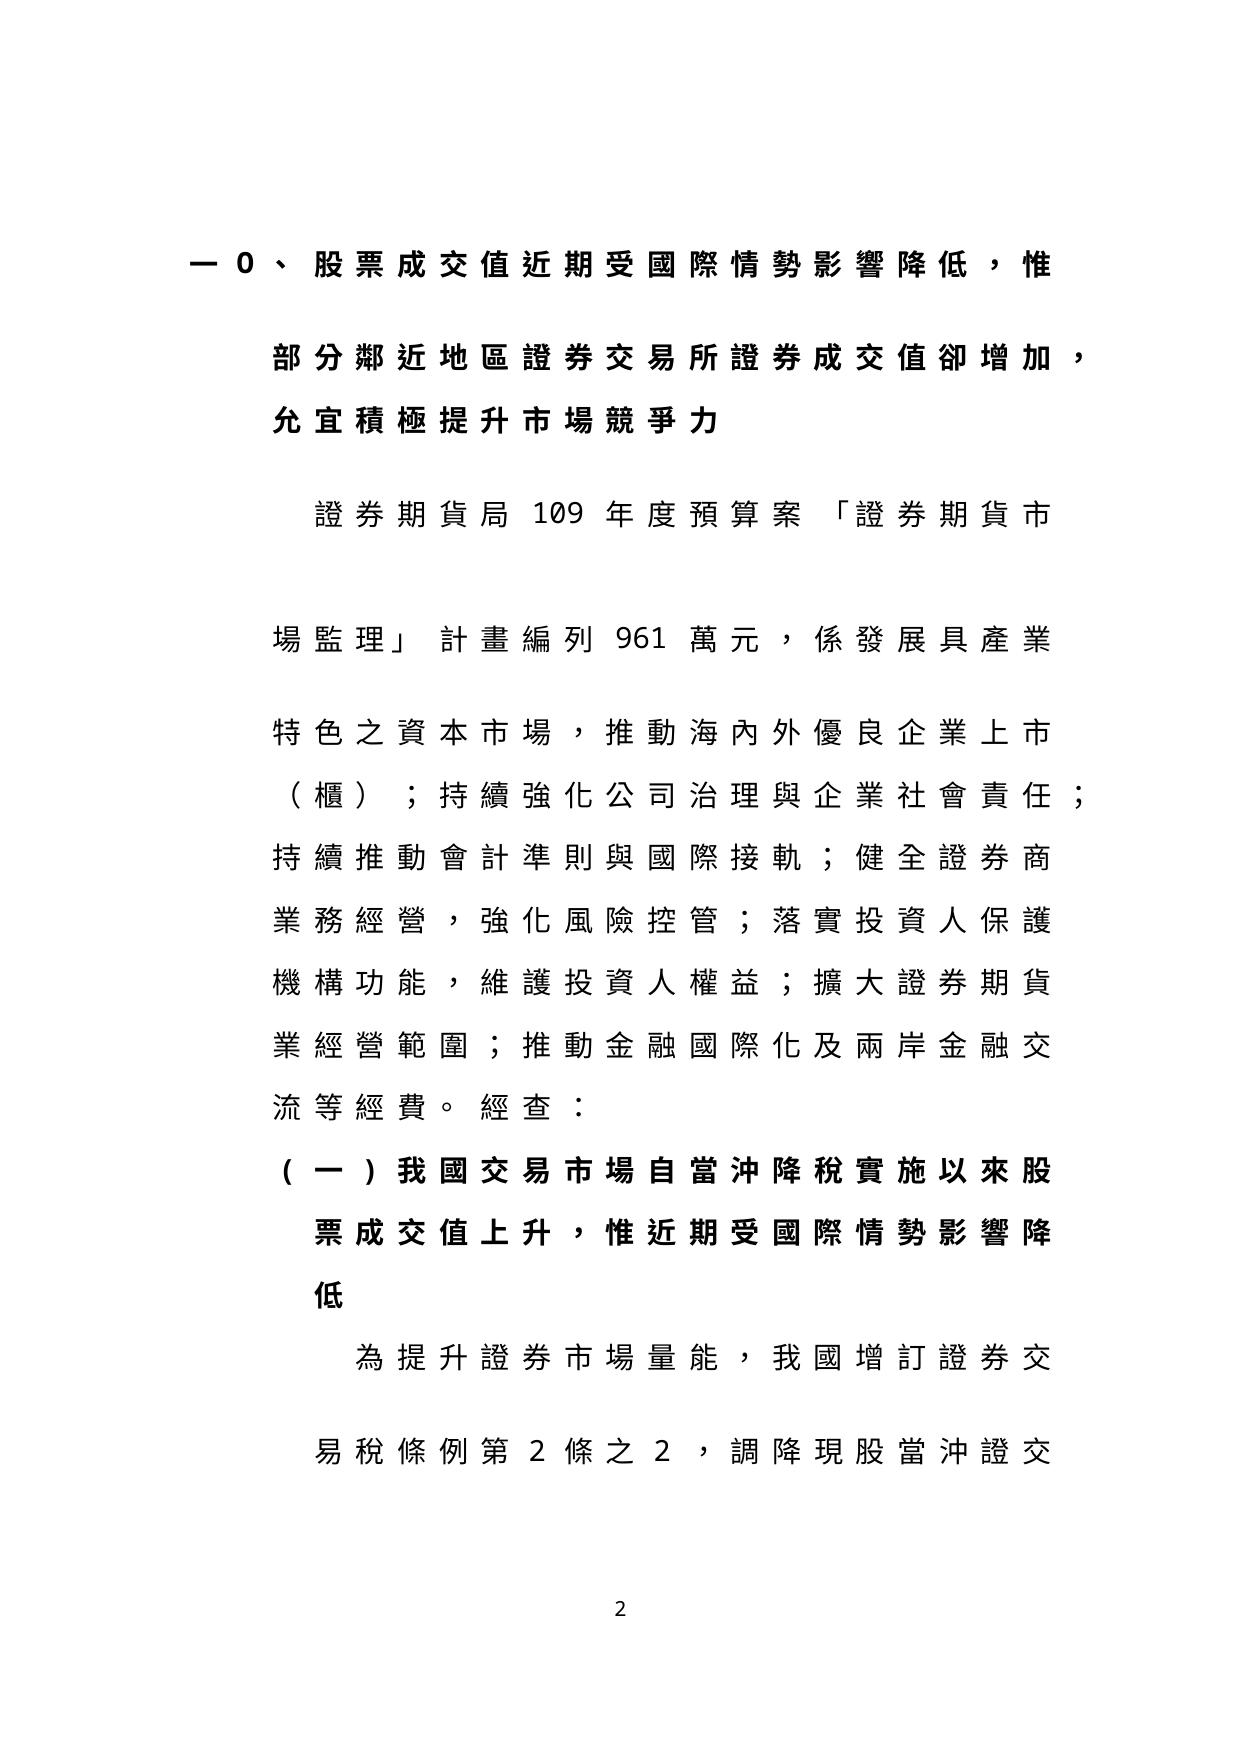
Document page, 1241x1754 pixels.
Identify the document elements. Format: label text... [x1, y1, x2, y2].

text (一)我國交易市場自當沖降稅實施以來股票成交值上升，惟近期受國際情勢影響降低 [242, 1127, 1058, 1314]
text 一Ο、股票成交值近期受國際情勢影響降低，惟部分鄰近地區證券交易所證券成交值卻增加，允宜積極提升市場競爭力 [183, 189, 1058, 439]
text 證券期貨局109年度預算案「證券期貨市場監理」計畫編列961萬元，係發展具產業特色之資本市場，推動海內外優良企業上市（櫃）；持續強化公司治理與企業社會責任；持續推動會計準則與國際接軌；健全證券商業務經營，強化風險控管；落實投資人保護機構功能，維護投資人權益；擴大證券期貨業經營範圍；推動金融國際化及兩岸金融交流等經費。經查： [242, 439, 1058, 1127]
text 為提升證券市場量能，我國增訂證券交易稅條例第2條之2，調降現股當沖證交 [271, 1314, 1058, 1502]
